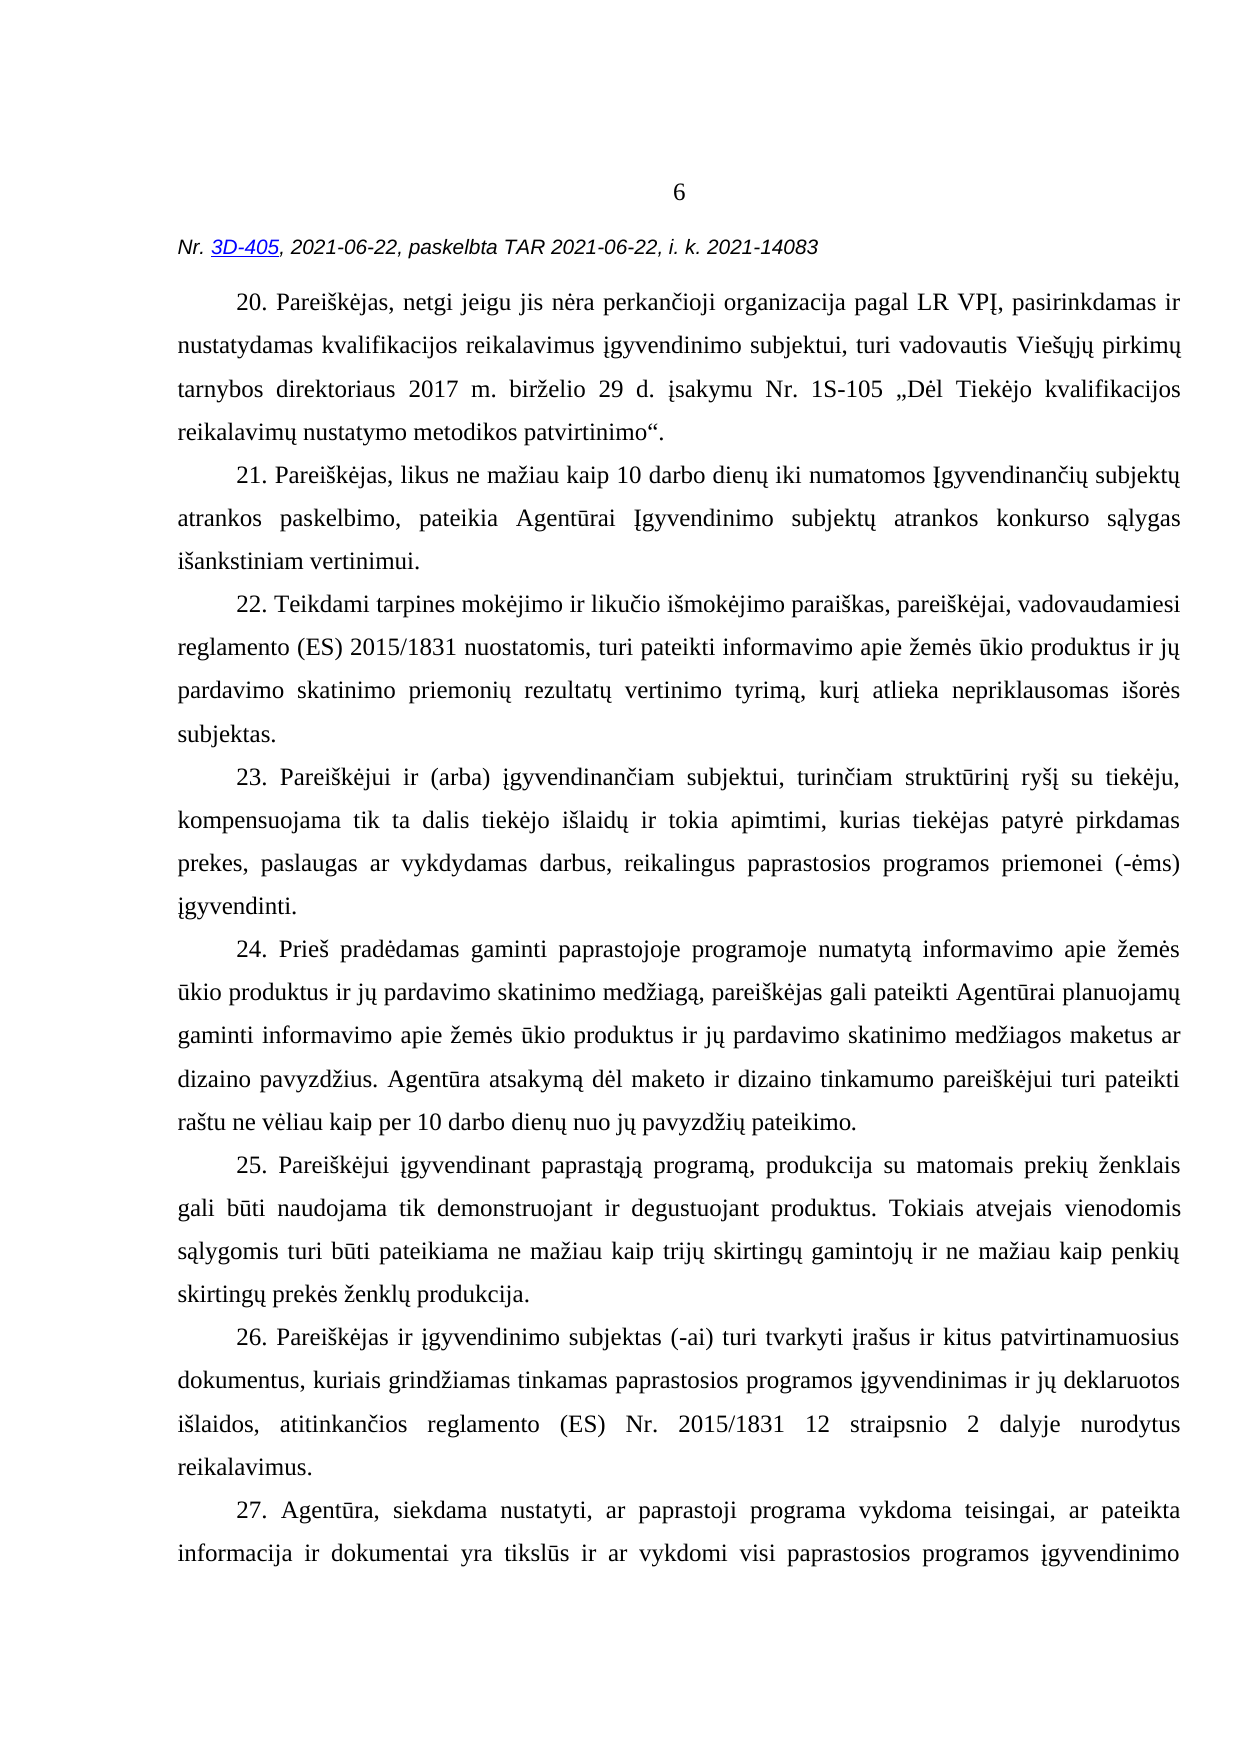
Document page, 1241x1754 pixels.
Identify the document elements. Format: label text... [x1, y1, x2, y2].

text 23. Pareiškėjui ir (arba) įgyvendinančiam subjektui, turinčiam struktūrinį ryšį su tiekėju, kompensuojama tik ta dalis tiekėjo išlaidų ir tokia apimtimi, kurias tiekėjas patyrė pirkdamas prekes, paslaugas ar vykdydamas darbus, reikalingus paprastosios programos priemonei (-ėms) įgyvendinti. [177, 762, 1181, 920]
text 26. Pareiškėjas ir įgyvendinimo subjektas (-ai) turi tvarkyti įrašus ir kitus patvirtinamuosius dokumentus, kuriais grindžiamas tinkamas paprastosios programos įgyvendinimas ir jų deklaruotos išlaidos, atitinkančios reglamento (ES) Nr. 2015/1831 12 straipsnio 2 dalyje nurodytus reikalavimus. [177, 1322, 1181, 1481]
text 21. Pareiškėjas, likus ne mažiau kaip 10 darbo dienų iki numatomos Įgyvendinančių subjektų atrankos paskelbimo, pateikia Agentūrai Įgyvendinimo subjektų atrankos konkurso sąlygas išankstiniam vertinimui. [177, 460, 1181, 575]
text 24. Prieš pradėdamas gaminti paprastojoje programoje numatytą informavimo apie žemės ūkio produktus ir jų pardavimo skatinimo medžiagą, pareiškėjas gali pateikti Agentūrai planuojamų gaminti informavimo apie žemės ūkio produktus ir jų pardavimo skatinimo medžiagos maketus ar dizaino pavyzdžius. Agentūra atsakymą dėl maketo ir dizaino tinkamumo pareiškėjui turi pateikti raštu ne vėliau kaip per 10 darbo dienų nuo jų pavyzdžių pateikimo. [177, 934, 1181, 1136]
text 20. Pareiškėjas, netgi jeigu jis nėra perkančioji organizacija pagal LR VPĮ, pasirinkdamas ir nustatydamas kvalifikacijos reikalavimus įgyvendinimo subjektui, turi vadovautis Viešųjų pirkimų tarnybos direktoriaus 2017 m. birželio 29 d. įsakymu Nr. 1S-105 „Dėl Tiekėjo kvalifikacijos reikalavimų nustatymo metodikos patvirtinimo“. [177, 287, 1181, 446]
text 22. Teikdami tarpines mokėjimo ir likučio išmokėjimo paraiškas, pareiškėjai, vadovaudamiesi reglamento (ES) 2015/1831 nuostatomis, turi pateikti informavimo apie žemės ūkio produktus ir jų pardavimo skatinimo priemonių rezultatų vertinimo tyrimą, kurį atlieka nepriklausomas išorės subjektas. [177, 589, 1181, 747]
text 25. Pareiškėjui įgyvendinant paprastąją programą, produkcija su matomais prekių ženklais gali būti naudojama tik demonstruojant ir degustuojant produktus. Tokiais atvejais vienodomis sąlygomis turi būti pateikiama ne mažiau kaip trijų skirtingų gamintojų ir ne mažiau kaip penkių skirtingų prekės ženklų produkcija. [177, 1150, 1181, 1308]
text Nr. 3D-405, 2021-06-22, paskelbta TAR 2021-06-22, i. k. 2021-14083 [177, 235, 1181, 259]
text 27. Agentūra, siekdama nustatyti, ar paprastoji programa vykdoma teisingai, ar pateikta informacija ir dokumentai yra tikslūs ir ar vykdomi visi paprastosios programos įgyvendinimo [177, 1495, 1181, 1567]
